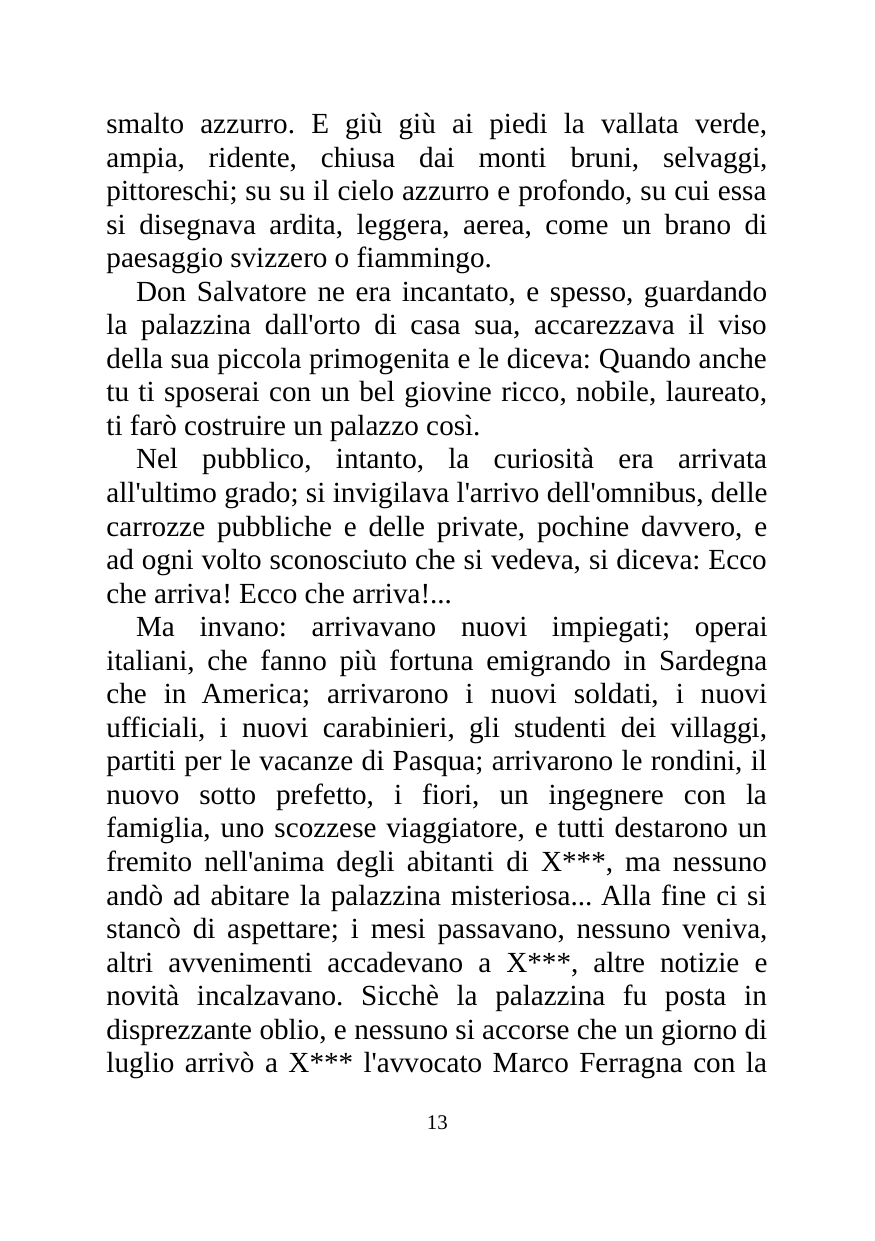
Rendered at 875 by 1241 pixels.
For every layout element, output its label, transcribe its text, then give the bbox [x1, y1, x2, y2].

text Don Salvatore ne era incantato, e spesso, guardando la palazzina dall'orto di casa sua, accarezzava il viso della sua piccola primogenita e le diceva: Quando anche tu ti sposerai con un bel giovine ricco, nobile, laureato, ti farò costruire un palazzo così. [106, 274, 768, 442]
text Nel pubblico, intanto, la curiosità era arrivata all'ultimo grado; si invigilava l'arrivo dell'omnibus, delle carrozze pubbliche e delle private, pochine davvero, e ad ogni volto sconosciuto che si vedeva, si diceva: Ecco che arriva! Ecco che arriva!... [106, 442, 768, 609]
text Ma invano: arrivavano nuovi impiegati; operai italiani, che fanno più fortuna emigrando in Sardegna che in America; arrivarono i nuovi soldati, i nuovi ufficiali, i nuovi carabinieri, gli studenti dei villaggi, partiti per le vacanze di Pasqua; arrivarono le rondini, il nuovo sotto prefetto, i fiori, un ingegnere con la famiglia, uno scozzese viaggiatore, e tutti destarono un fremito nell'anima degli abitanti di X***, ma nessuno andò ad abitare la palazzina misteriosa... Alla fine ci si stancò di aspettare; i mesi passavano, nessuno veniva, altri avvenimenti accadevano a X***, altre notizie e novità incalzavano. Sicchè la palazzina fu posta in disprezzante oblio, e nessuno si accorse che un giorno di luglio arrivò a X*** l'avvocato Marco Ferragna con la [106, 609, 768, 1079]
text smalto azzurro. E giù giù ai piedi la vallata verde, ampia, ridente, chiusa dai monti bruni, selvaggi, pittoreschi; su su il cielo azzurro e profondo, su cui essa si disegnava ardita, leggera, aerea, come un brano di paesaggio svizzero o fiammingo. [106, 106, 768, 274]
